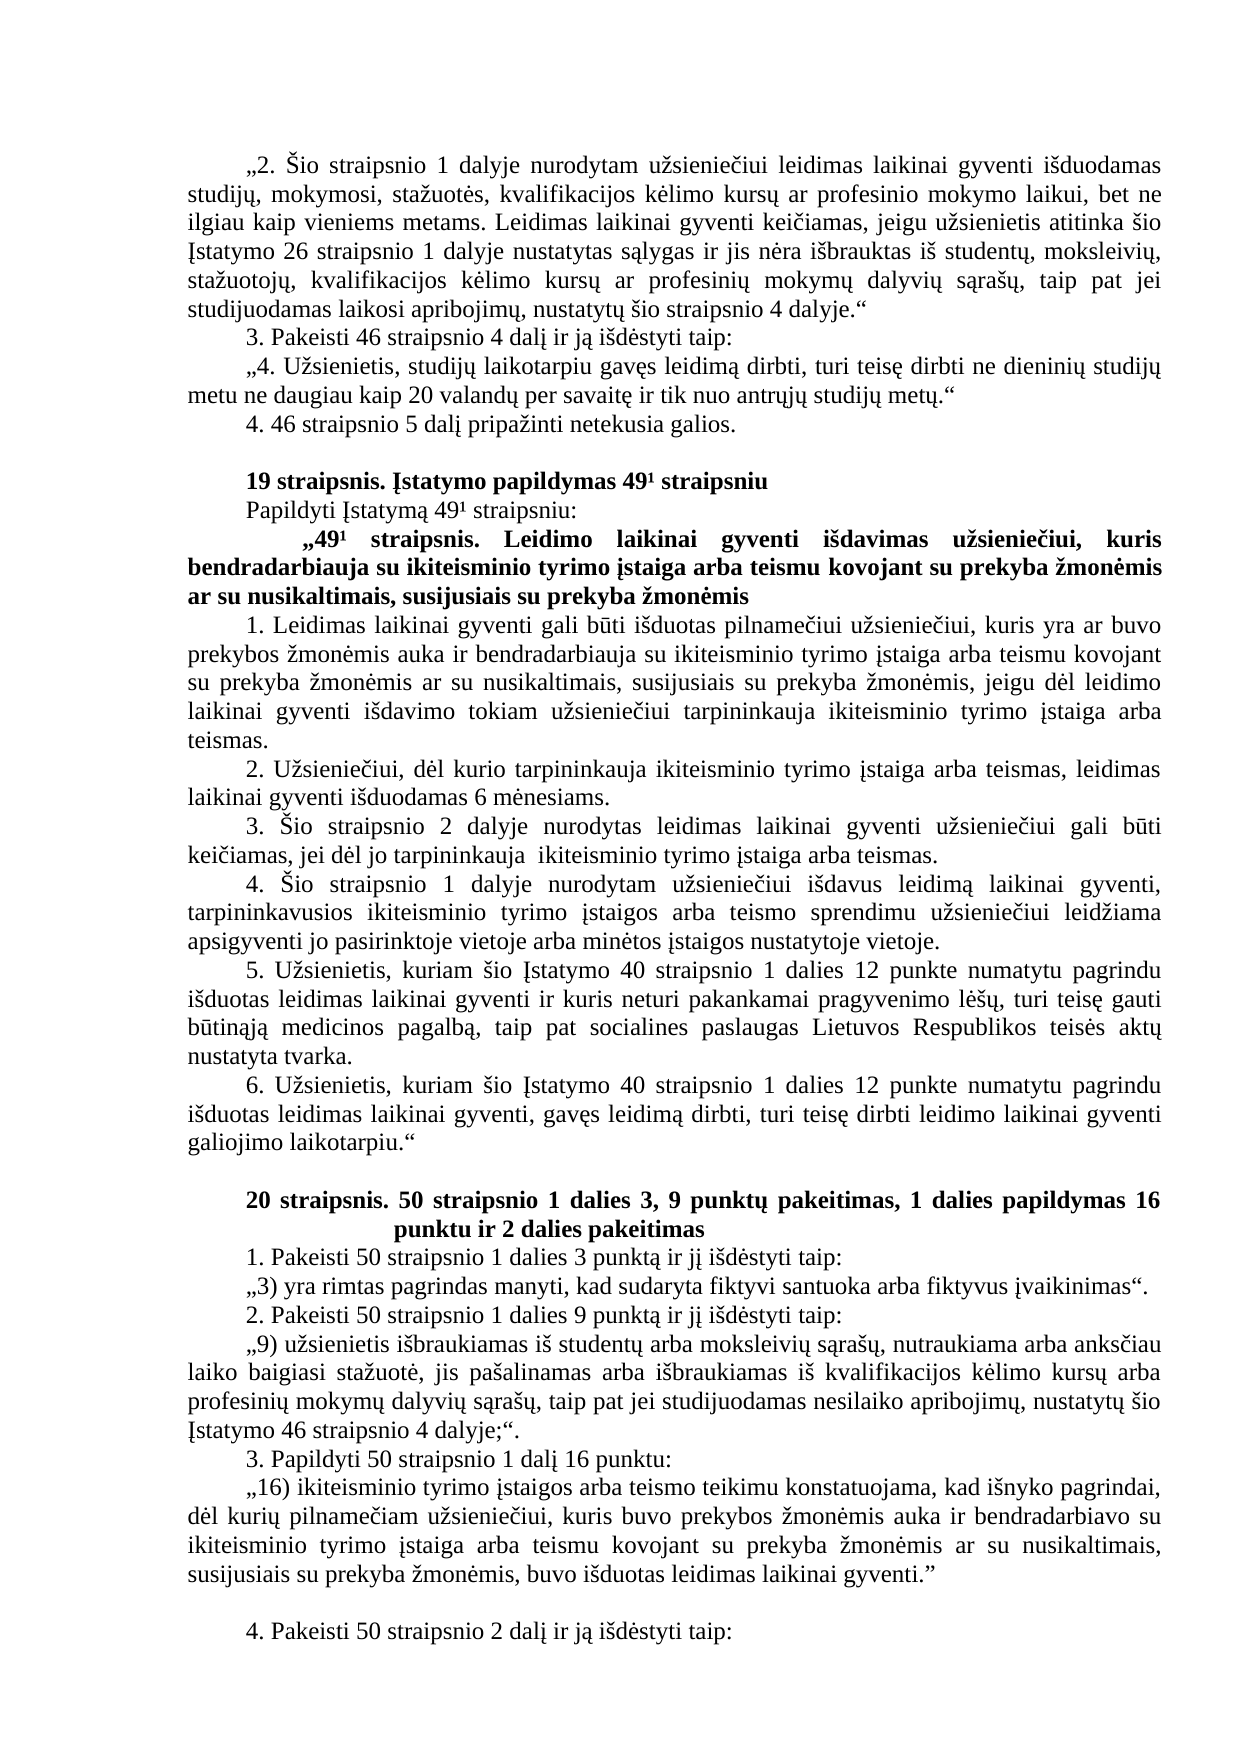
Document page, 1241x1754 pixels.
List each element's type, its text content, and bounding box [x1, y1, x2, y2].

text „4. Užsienietis, studijų laikotarpiu gavęs leidimą dirbti, turi teisę dirbti ne dieninių studijų metu ne daugiau kaip 20 valandų per savaitę ir tik nuo antrųjų studijų metų.“ [187, 351, 1162, 409]
text Papildyti Įstatymą 49¹ straipsniu: [187, 495, 1162, 524]
text 1. Leidimas laikinai gyventi gali būti išduotas pilnamečiui užsieniečiui, kuris yra ar buvo prekybos žmonėmis auka ir bendradarbiauja su ikiteisminio tyrimo įstaiga arba teismu kovojant su prekyba žmonėmis ar su nusikaltimais, susijusiais su prekyba žmonėmis, jeigu dėl leidimo laikinai gyventi išdavimo tokiam užsieniečiui tarpininkauja ikiteisminio tyrimo įstaiga arba teismas. [187, 610, 1162, 754]
text 2. Pakeisti 50 straipsnio 1 dalies 9 punktą ir jį išdėstyti taip: [187, 1300, 1162, 1329]
text 4. Pakeisti 50 straipsnio 2 dalį ir ją išdėstyti taip: [187, 1616, 1162, 1645]
text „2. Šio straipsnio 1 dalyje nurodytam užsieniečiui leidimas laikinai gyventi išduodamas studijų, mokymosi, stažuotės, kvalifikacijos kėlimo kursų ar profesinio mokymo laikui, bet ne ilgiau kaip vieniems metams. Leidimas laikinai gyventi keičiamas, jeigu užsienietis atitinka šio Įstatymo 26 straipsnio 1 dalyje nustatytas sąlygas ir jis nėra išbrauktas iš studentų, moksleivių, stažuotojų, kvalifikacijos kėlimo kursų ar profesinių mokymų dalyvių sąrašų, taip pat jei studijuodamas laikosi apribojimų, nustatytų šio straipsnio 4 dalyje.“ [187, 150, 1162, 322]
text „9) užsienietis išbraukiamas iš studentų arba moksleivių sąrašų, nutraukiama arba anksčiau laiko baigiasi stažuotė, jis pašalinamas arba išbraukiamas iš kvalifikacijos kėlimo kursų arba profesinių mokymų dalyvių sąrašų, taip pat jei studijuodamas nesilaiko apribojimų, nustatytų šio Įstatymo 46 straipsnio 4 dalyje;“. [187, 1329, 1162, 1444]
text 2. Užsieniečiui, dėl kurio tarpininkauja ikiteisminio tyrimo įstaiga arba teismas, leidimas laikinai gyventi išduodamas 6 mėnesiams. [187, 754, 1162, 811]
text „49¹ straipsnis. Leidimo laikinai gyventi išdavimas užsieniečiui, kuris bendradarbiauja su ikiteisminio tyrimo įstaiga arba teismu kovojant su prekyba žmonėmis ar su nusikaltimais, susijusiais su prekyba žmonėmis [187, 524, 1162, 610]
text 4. 46 straipsnio 5 dalį pripažinti netekusia galios. [187, 409, 1162, 437]
text 3. Papildyti 50 straipsnio 1 dalį 16 punktu: [187, 1444, 1162, 1472]
text 1. Pakeisti 50 straipsnio 1 dalies 3 punktą ir jį išdėstyti taip: [187, 1242, 1162, 1271]
text 19 straipsnis. Įstatymo papildymas 49¹ straipsniu [187, 466, 1162, 495]
text 3. Pakeisti 46 straipsnio 4 dalį ir ją išdėstyti taip: [187, 322, 1162, 351]
text 4. Šio straipsnio 1 dalyje nurodytam užsieniečiui išdavus leidimą laikinai gyventi, tarpininkavusios ikiteisminio tyrimo įstaigos arba teismo sprendimu užsieniečiui leidžiama apsigyventi jo pasirinktoje vietoje arba minėtos įstaigos nustatytoje vietoje. [187, 869, 1162, 955]
text 20 straipsnis. 50 straipsnio 1 dalies 3, 9 punktų pakeitimas, 1 dalies papildymas 16 punktu ir 2 dalies pakeitimas [246, 1185, 1162, 1242]
text „16) ikiteisminio tyrimo įstaigos arba teismo teikimu konstatuojama, kad išnyko pagrindai, dėl kurių pilnamečiam užsieniečiui, kuris buvo prekybos žmonėmis auka ir bendradarbiavo su ikiteisminio tyrimo įstaiga arba teismu kovojant su prekyba žmonėmis ar su nusikaltimais, susijusiais su prekyba žmonėmis, buvo išduotas leidimas laikinai gyventi.” [187, 1472, 1162, 1587]
text „3) yra rimtas pagrindas manyti, kad sudaryta fiktyvi santuoka arba fiktyvus įvaikinimas“. [187, 1271, 1162, 1300]
text 3. Šio straipsnio 2 dalyje nurodytas leidimas laikinai gyventi užsieniečiui gali būti keičiamas, jei dėl jo tarpininkauja ikiteisminio tyrimo įstaiga arba teismas. [187, 811, 1162, 869]
text 5. Užsienietis, kuriam šio Įstatymo 40 straipsnio 1 dalies 12 punkte numatytu pagrindu išduotas leidimas laikinai gyventi ir kuris neturi pakankamai pragyvenimo lėšų, turi teisę gauti būtinąją medicinos pagalbą, taip pat socialines paslaugas Lietuvos Respublikos teisės aktų nustatyta tvarka. [187, 955, 1162, 1070]
text 6. Užsienietis, kuriam šio Įstatymo 40 straipsnio 1 dalies 12 punkte numatytu pagrindu išduotas leidimas laikinai gyventi, gavęs leidimą dirbti, turi teisę dirbti leidimo laikinai gyventi galiojimo laikotarpiu.“ [187, 1070, 1162, 1156]
